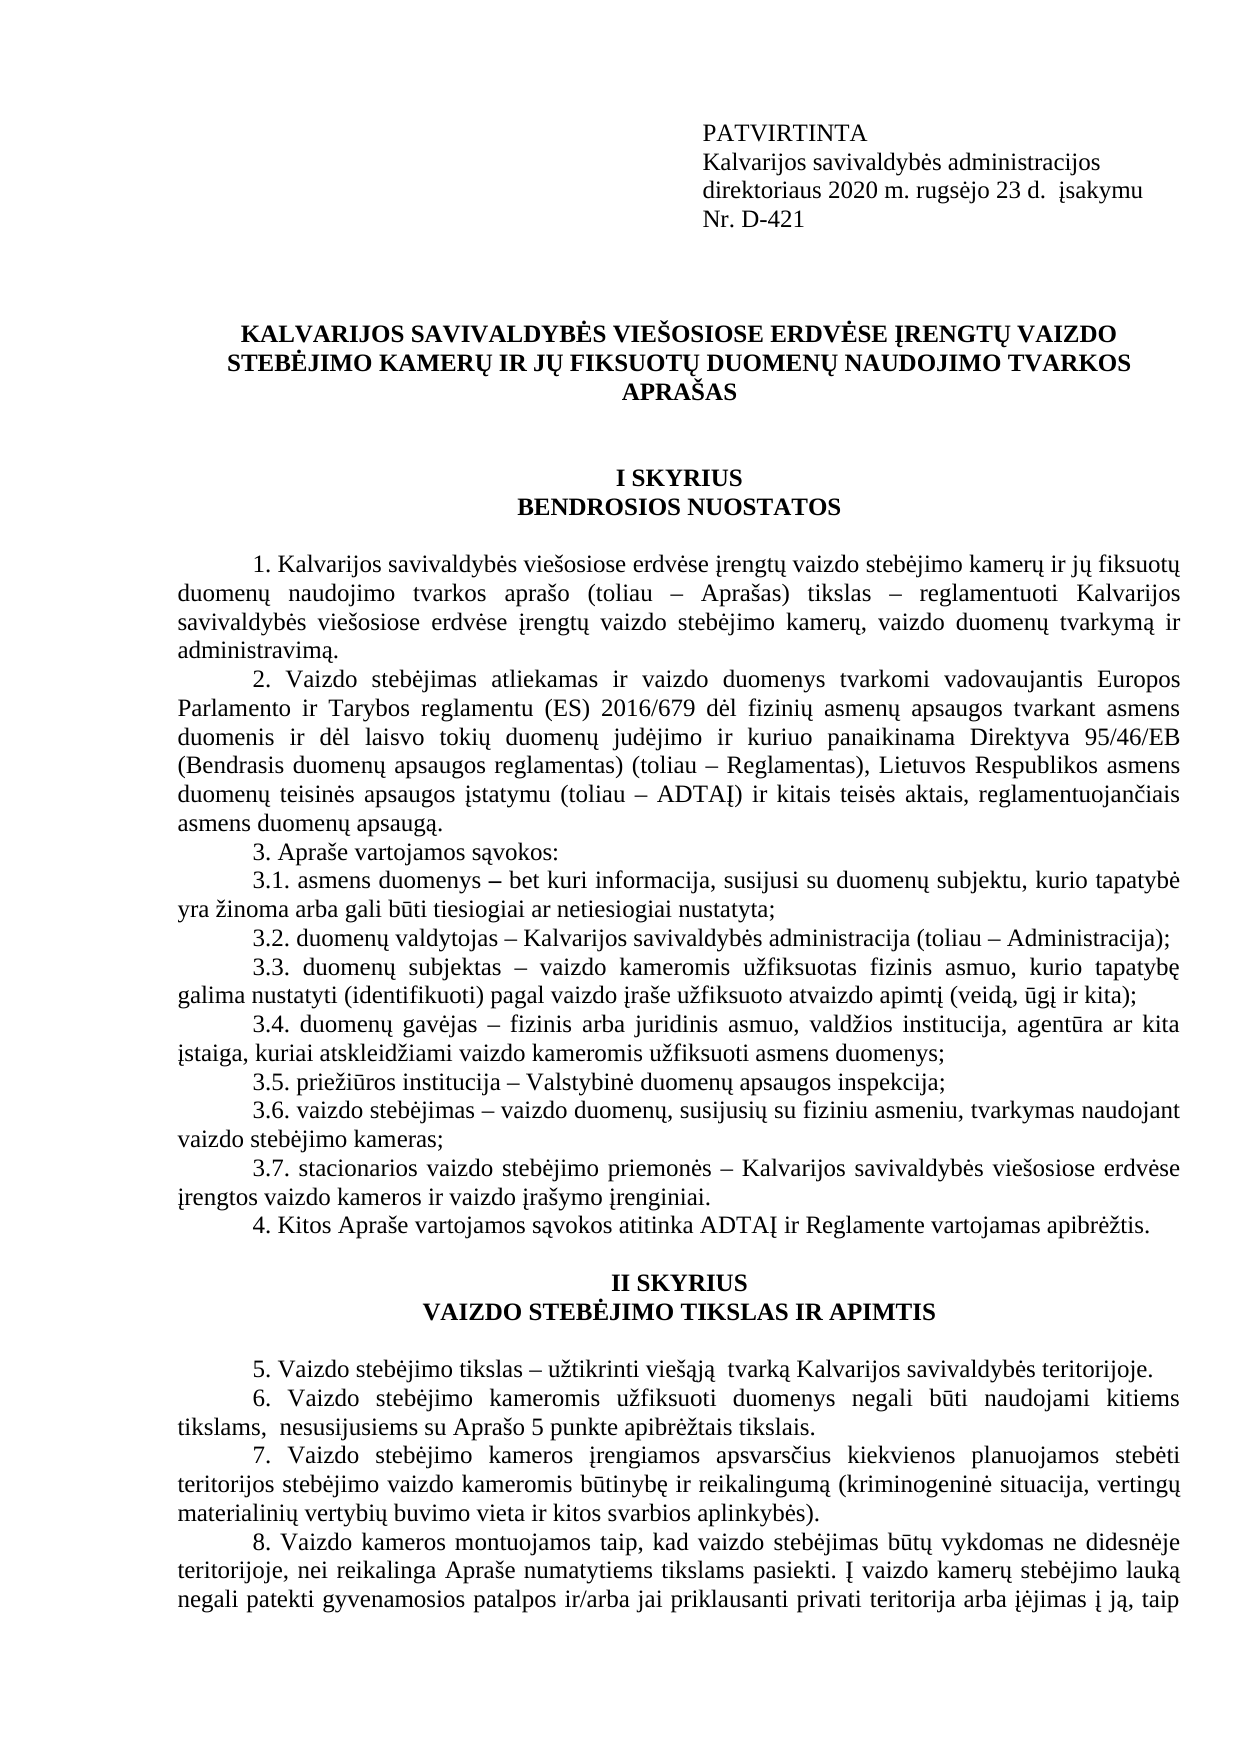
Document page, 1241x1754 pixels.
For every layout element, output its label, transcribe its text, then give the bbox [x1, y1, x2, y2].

text 1. Kalvarijos savivaldybės viešosiose erdvėse įrengtų vaizdo stebėjimo kamerų ir jų fiksuotų duomenų naudojimo tvarkos aprašo (toliau – Aprašas) tikslas – reglamentuoti Kalvarijos savivaldybės viešosiose erdvėse įrengtų vaizdo stebėjimo kamerų, vaizdo duomenų tvarkymą ir administravimą. [177, 549, 1181, 664]
text 3.3. duomenų subjektas – vaizdo kameromis užfiksuotas fizinis asmuo, kurio tapatybę galima nustatyti (identifikuoti) pagal vaizdo įraše užfiksuoto atvaizdo apimtį (veidą, ūgį ir kita); [177, 952, 1181, 1009]
text 3.2. duomenų valdytojas – Kalvarijos savivaldybės administracija (toliau – Administracija); [177, 923, 1181, 952]
text 3.5. priežiūros institucija – Valstybinė duomenų apsaugos inspekcija; [177, 1067, 1181, 1096]
text 3.4. duomenų gavėjas – fizinis arba juridinis asmuo, valdžios institucija, agentūra ar kita įstaiga, kuriai atskleidžiami vaizdo kameromis užfiksuoti asmens duomenys; [177, 1009, 1181, 1067]
text 2. Vaizdo stebėjimas atliekamas ir vaizdo duomenys tvarkomi vadovaujantis Europos Parlamento ir Tarybos reglamentu (ES) 2016/679 dėl fizinių asmenų apsaugos tvarkant asmens duomenis ir dėl laisvo tokių duomenų judėjimo ir kuriuo panaikinama Direktyva 95/46/EB (Bendrasis duomenų apsaugos reglamentas) (toliau – Reglamentas), Lietuvos Respublikos asmens duomenų teisinės apsaugos įstatymu (toliau – ADTAĮ) ir kitais teisės aktais, reglamentuojančiais asmens duomenų apsaugą. [177, 664, 1181, 837]
text 3.1. asmens duomenys – bet kuri informacija, susijusi su duomenų subjektu, kurio tapatybė yra žinoma arba gali būti tiesiogiai ar netiesiogiai nustatyta; [177, 866, 1181, 923]
text KALVARIJOS SAVIVALDYBĖS VIEŠOSIOSE ERDVĖSE ĮRENGTŲ VAIZDO STEBĖJIMO KAMERŲ IR JŲ FIKSUOTŲ DUOMENŲ NAUDOJIMO TVARKOS APRAŠAS [177, 319, 1181, 406]
text PATVIRTINTA [627, 118, 1181, 147]
text 7. Vaizdo stebėjimo kameros įrengiamos apsvarsčius kiekvienos planuojamos stebėti teritorijos stebėjimo vaizdo kameromis būtinybę ir reikalingumą (kriminogeninė situacija, vertingų materialinių vertybių buvimo vieta ir kitos svarbios aplinkybės). [177, 1441, 1181, 1527]
text II SKYRIUS [177, 1268, 1181, 1297]
text 5. Vaizdo stebėjimo tikslas – užtikrinti viešąją tvarką Kalvarijos savivaldybės teritorijoje. [177, 1354, 1181, 1383]
text 6. Vaizdo stebėjimo kameromis užfiksuoti duomenys negali būti naudojami kitiems tikslams, nesusijusiems su Aprašo 5 punkte apibrėžtais tikslais. [177, 1383, 1181, 1441]
text Nr. D-421 [627, 204, 1181, 233]
text 4. Kitos Apraše vartojamos sąvokos atitinka ADTAĮ ir Reglamente vartojamas apibrėžtis. [177, 1211, 1181, 1239]
text 3.7. stacionarios vaizdo stebėjimo priemonės – Kalvarijos savivaldybės viešosiose erdvėse įrengtos vaizdo kameros ir vaizdo įrašymo įrenginiai. [177, 1153, 1181, 1211]
text I SKYRIUS [177, 463, 1181, 492]
text BENDROSIOS NUOSTATOS [177, 492, 1181, 521]
text 3. Apraše vartojamos sąvokos: [177, 837, 1181, 866]
text Kalvarijos savivaldybės administracijos [702, 147, 1181, 176]
text 8. Vaizdo kameros montuojamos taip, kad vaizdo stebėjimas būtų vykdomas ne didesnėje teritorijoje, nei reikalinga Apraše numatytiems tikslams pasiekti. Į vaizdo kamerų stebėjimo lauką negali patekti gyvenamosios patalpos ir/arba jai priklausanti privati teritorija arba įėjimas į ją, taip [177, 1527, 1181, 1613]
text 3.6. vaizdo stebėjimas – vaizdo duomenų, susijusių su fiziniu asmeniu, tvarkymas naudojant vaizdo stebėjimo kameras; [177, 1096, 1181, 1153]
text VAIZDO STEBĖJIMO TIKSLAS IR APIMTIS [177, 1297, 1181, 1326]
text direktoriaus 2020 m. rugsėjo 23 d. įsakymu [627, 176, 1181, 204]
